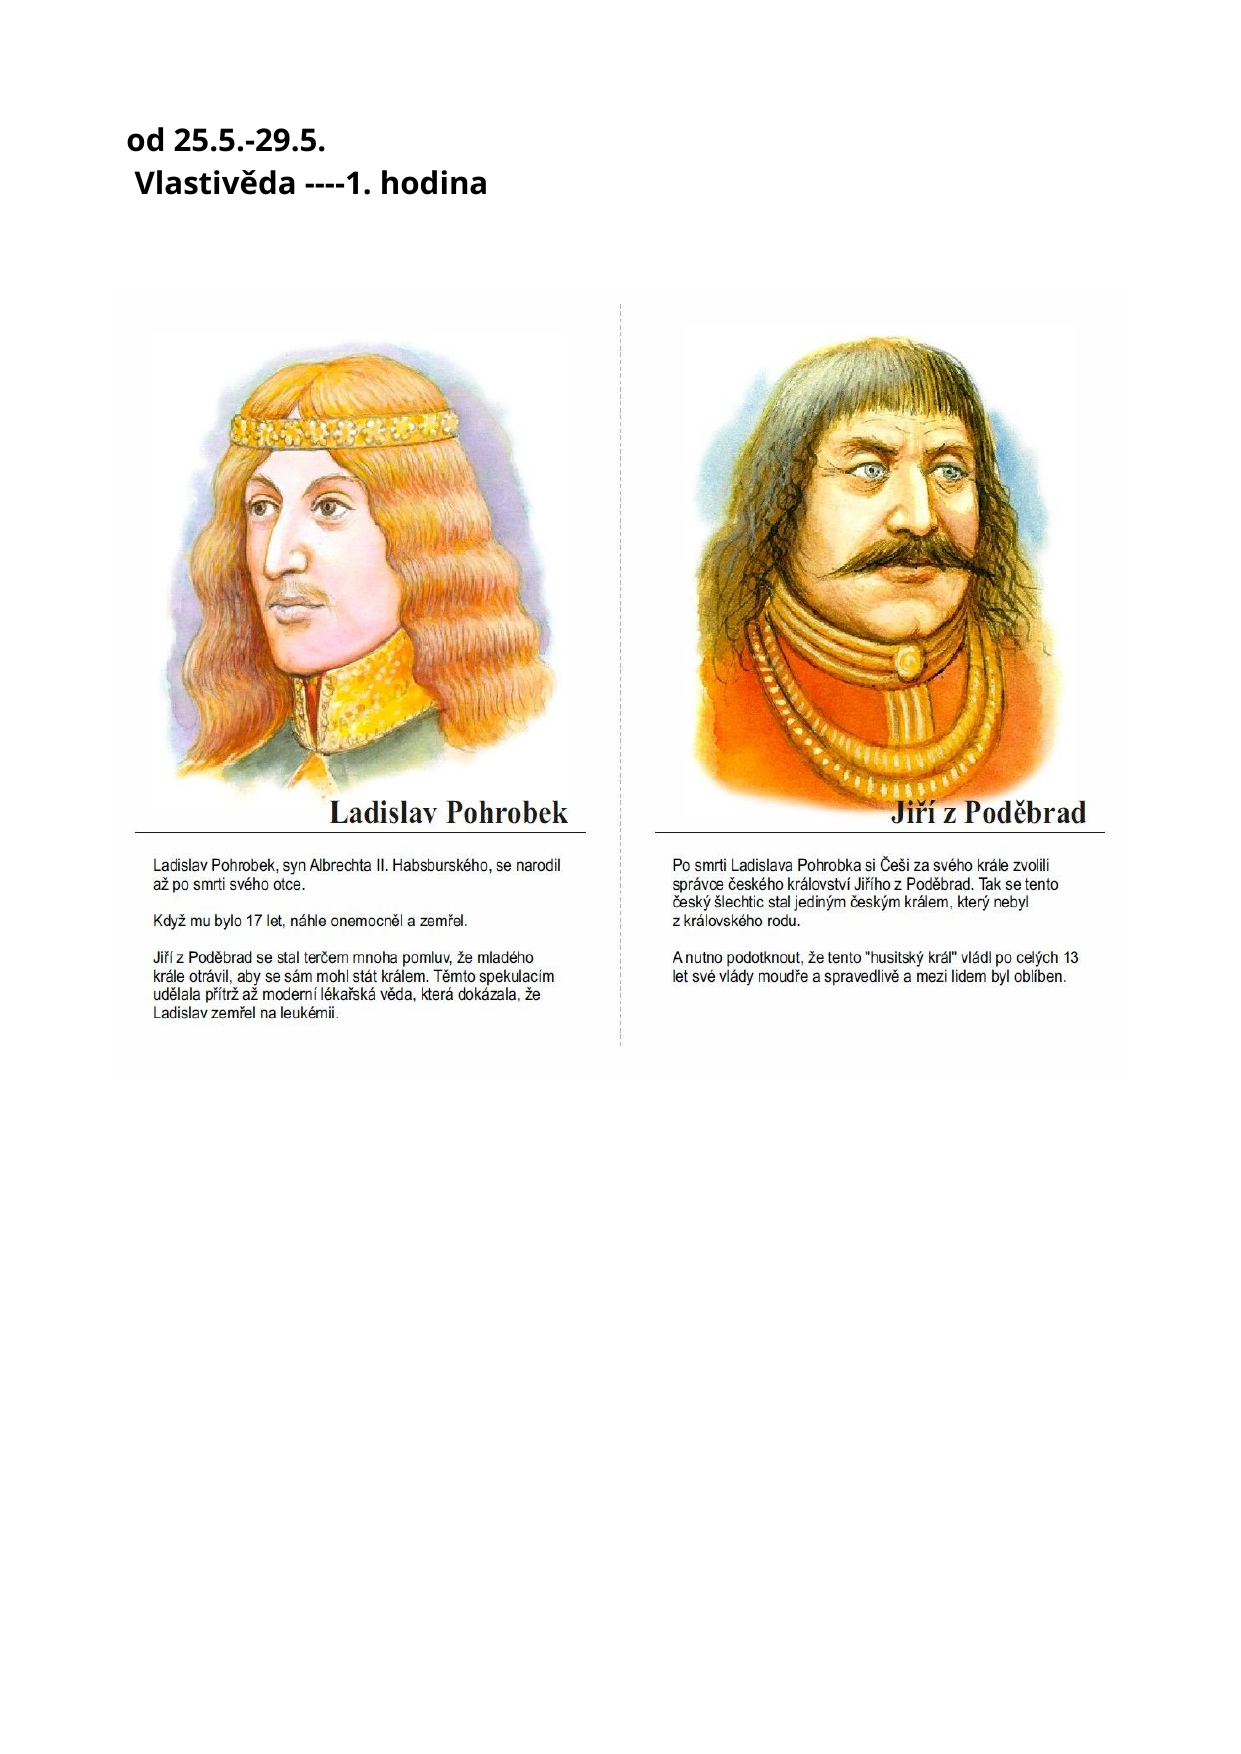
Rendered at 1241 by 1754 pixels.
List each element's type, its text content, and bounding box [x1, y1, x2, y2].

text Vlastivěda ----1. hodina [118, 161, 1122, 203]
picture [118, 288, 1123, 1081]
text od 25.5.-29.5. [118, 118, 1122, 161]
